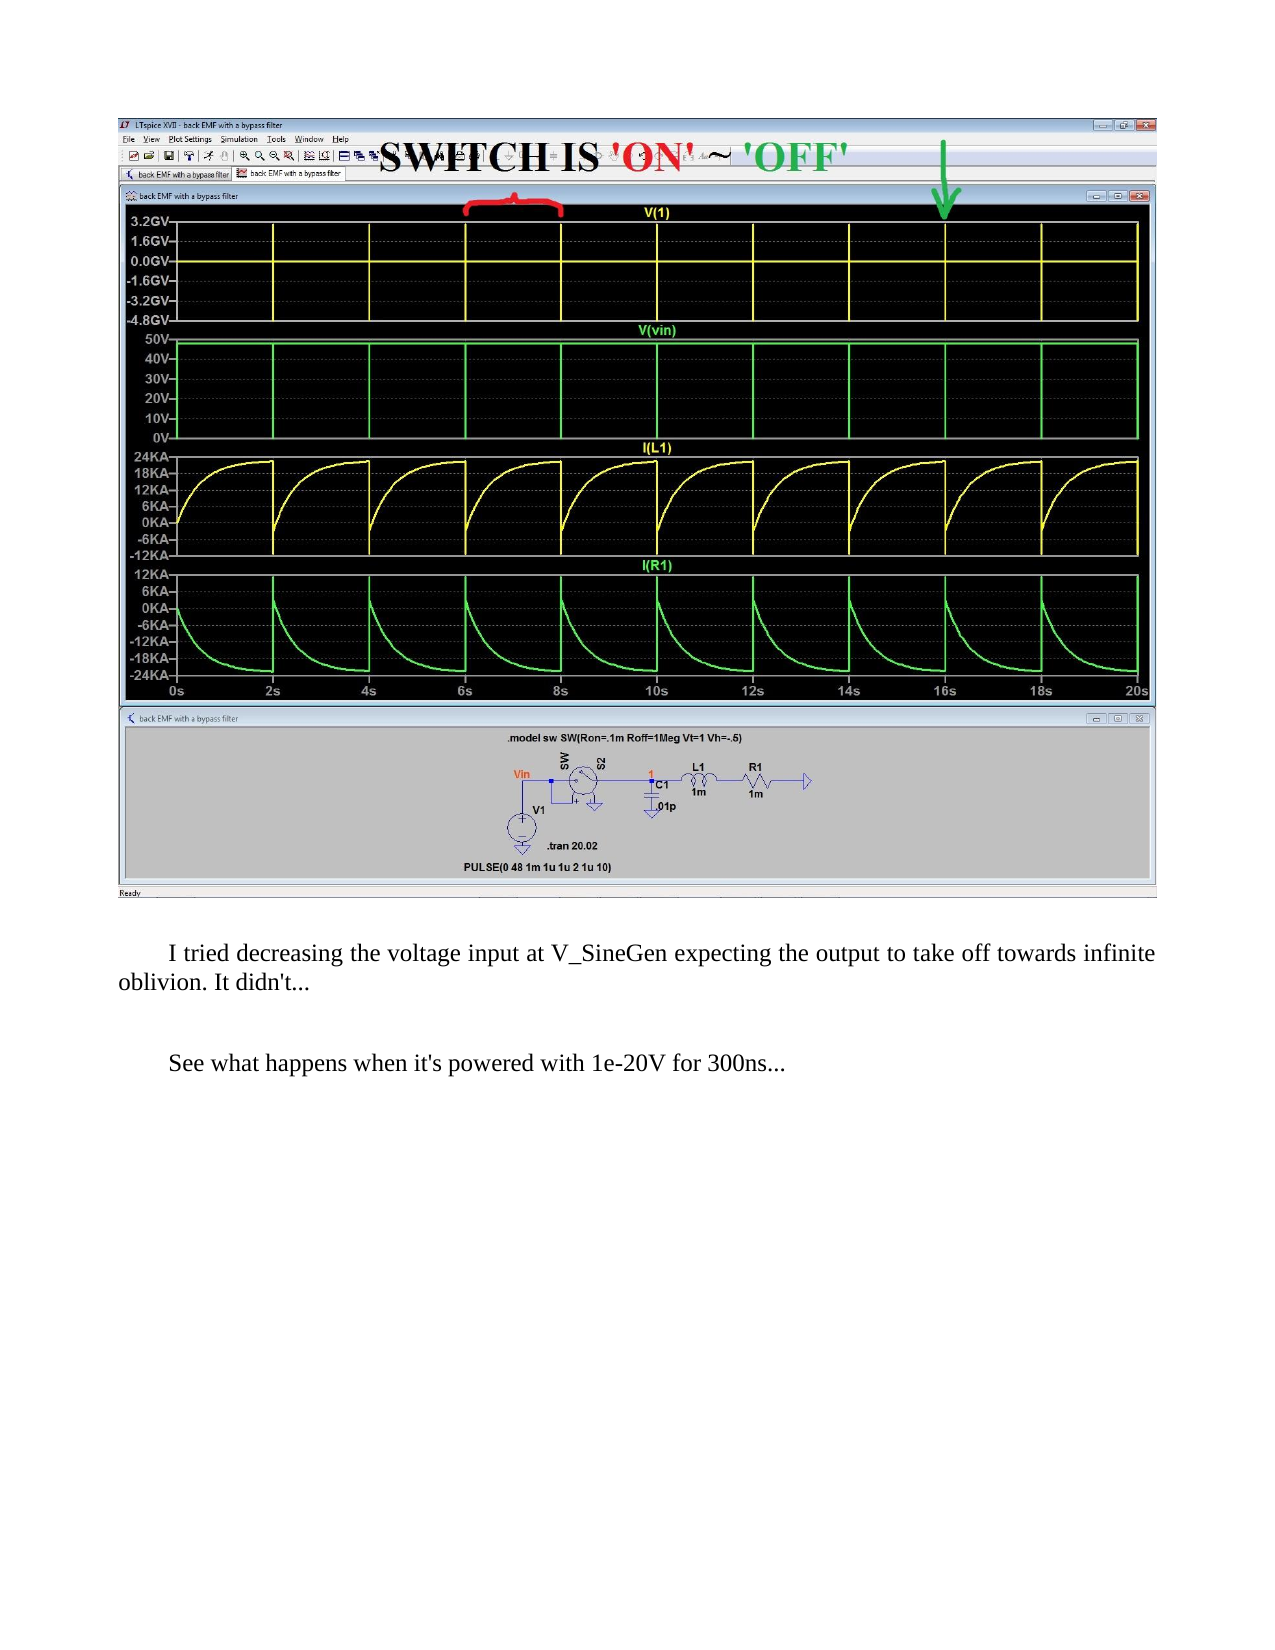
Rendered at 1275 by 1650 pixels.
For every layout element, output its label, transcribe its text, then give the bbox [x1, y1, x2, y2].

text I tried decreasing the voltage input at V_SineGen expecting the output to take off towards infinite oblivion. It didn't... [118, 938, 1157, 995]
picture [118, 118, 1157, 898]
text See what happens when it's powered with 1e-20V for 300ns... [118, 1048, 1157, 1077]
